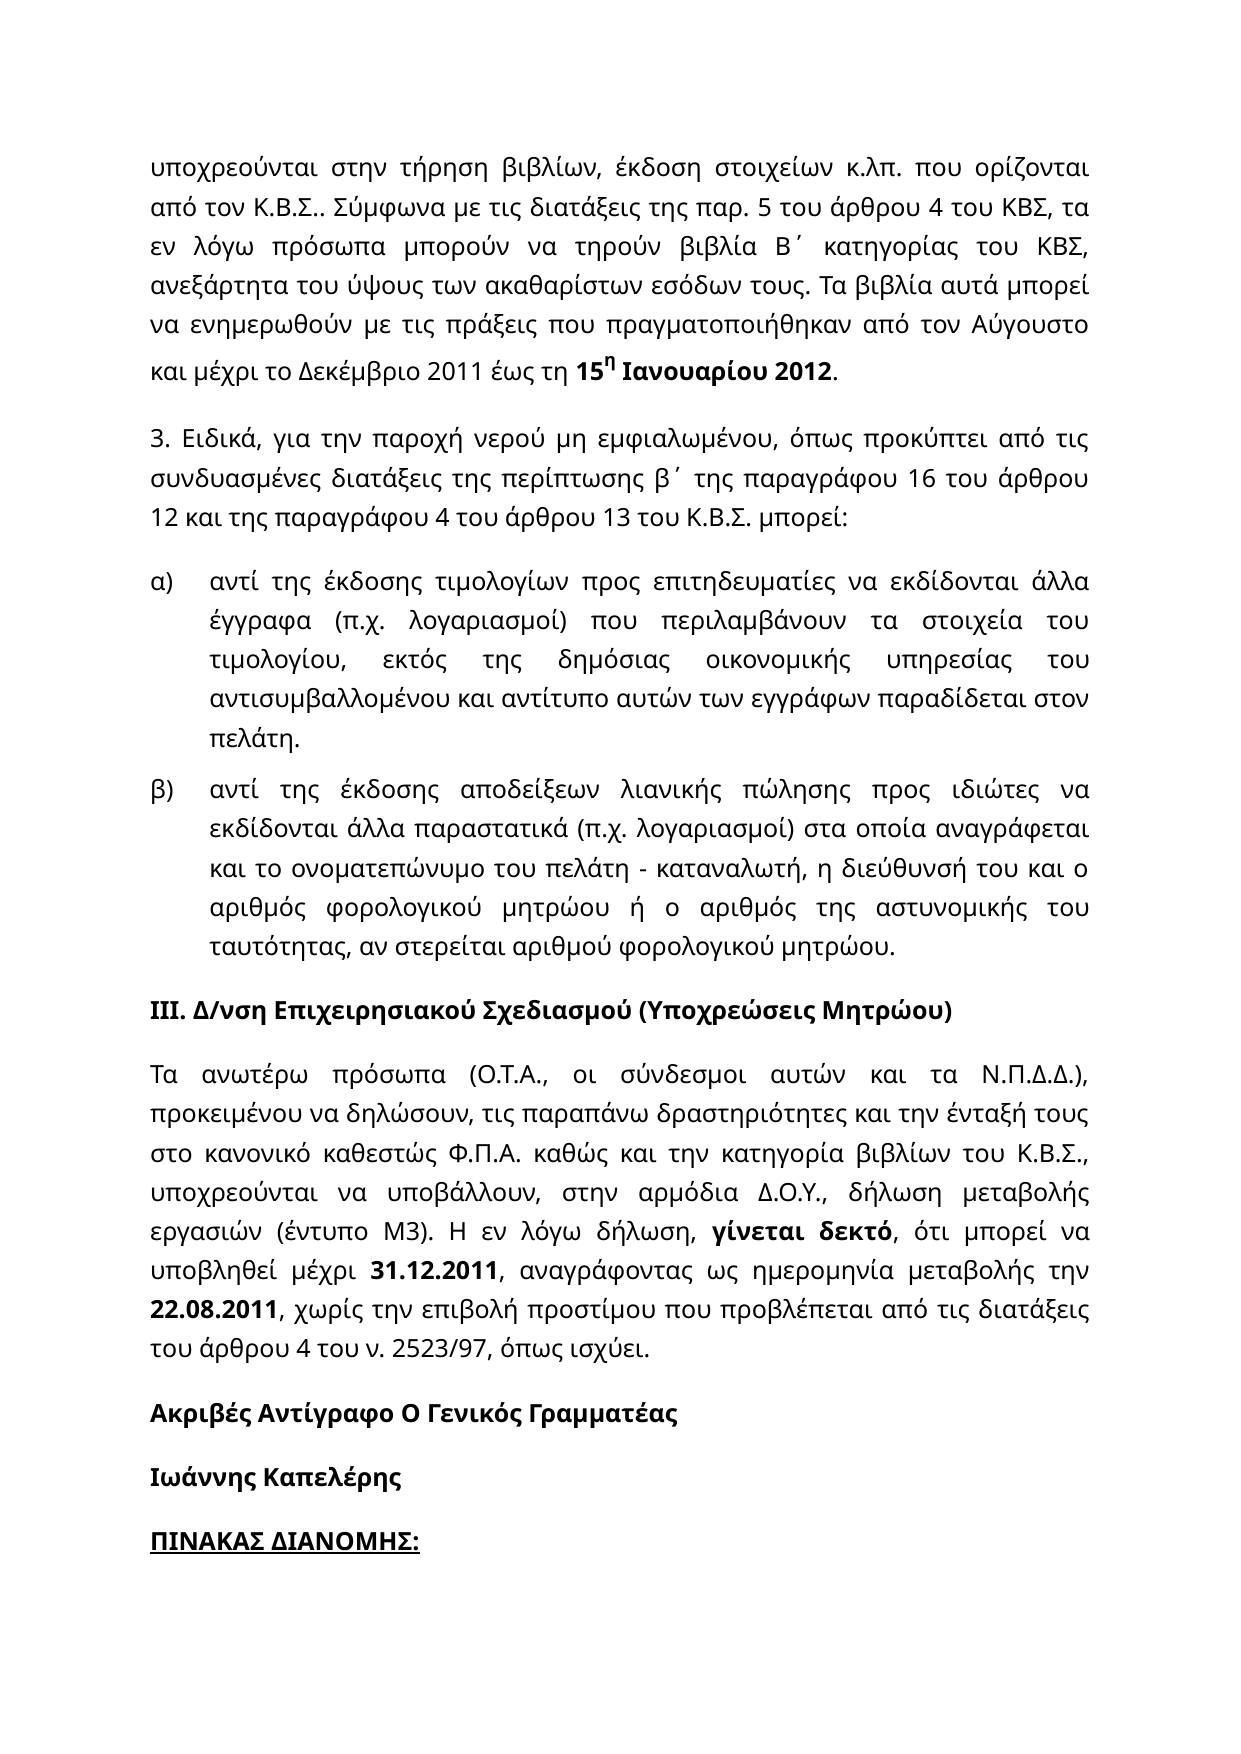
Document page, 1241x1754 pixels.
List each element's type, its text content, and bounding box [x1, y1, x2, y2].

list α) αντί της έκδοσης τιμολογίων προς επιτηδευματίες να εκδίδονται άλλα έγγραφα (π.χ. λογαριασμοί) που περιλαμβάνουν τα στοιχεία του τιμολογίου, εκτός της δημόσιας οικονομικής υπηρεσίας του αντισυμβαλλομένου και αντίτυπο αυτών των εγγράφων παραδίδεται στον πελάτη. [150, 563, 1090, 754]
text Ιωάννης Καπελέρης [150, 1459, 1090, 1493]
list β) αντί της έκδοσης αποδείξεων λιανικής πώλησης προς ιδιώτες να εκδίδονται άλλα παραστατικά (π.χ. λογαριασμοί) στα οποία αναγράφεται και το ονοματεπώνυμο του πελάτη - καταναλωτή, η διεύθυνσή του και ο αριθμός φορολογικού μητρώου ή ο αριθμός της αστυνομικής του ταυτότητας, αν στερείται αριθμού φορολογικού μητρώου. [150, 772, 1090, 963]
text 2. Από τα ανωτέρω προκύπτει ότι, οι Ο.Τ.Α., οι σύνδεσμοι αυτών και τα Ν.Π.Δ.Δ., για την παροχή νερού μη εμφιαλωμένου και τις υπηρεσίες αποχέτευσης, που υπάγονται σε Φ.Π.Α. σύμφωνα με το Κεφάλαιο Ι του παρόντος, θεωρούνται επιτηδευματίες για τις δραστηριότητες αυτές και υποχρεούνται στην τήρηση βιβλίων, έκδοση στοιχείων κ.λπ. που ορίζονται από τον Κ.Β.Σ.. Σύμφωνα με τις διατάξεις της παρ. 5 του άρθρου 4 του ΚΒΣ, τα εν λόγω πρόσωπα μπορούν να τηρούν βιβλία Β΄ κατηγορίας του ΚΒΣ, ανεξάρτητα του ύψους των ακαθαρίστων εσόδων τους. Τα βιβλία αυτά μπορεί να ενημερωθούν με τις πράξεις που πραγματοποιήθηκαν από τον Αύγουστο και μέχρι το Δεκέμβριο 2011 έως τη 15η Ιανουαρίου 2012. [150, 150, 1090, 390]
text Ακριβές Αντίγραφο Ο Γενικός Γραμματέας [150, 1395, 1090, 1429]
text ΙΙΙ. Δ/νση Επιχειρησιακού Σχεδιασμού (Υποχρεώσεις Μητρώου) [150, 993, 1090, 1027]
text Τα ανωτέρω πρόσωπα (Ο.Τ.Α., οι σύνδεσμοι αυτών και τα Ν.Π.Δ.Δ.), προκειμένου να δηλώσουν, τις παραπάνω δραστηριότητες και την ένταξή τους στο κανονικό καθεστώς Φ.Π.Α. καθώς και την κατηγορία βιβλίων του Κ.Β.Σ., υποχρεούνται να υποβάλλουν, στην αρμόδια Δ.Ο.Υ., δήλωση μεταβολής εργασιών (έντυπο Μ3). Η εν λόγω δήλωση, γίνεται δεκτό, ότι μπορεί να υποβληθεί μέχρι 31.12.2011, αναγράφοντας ως ημερομηνία μεταβολής την 22.08.2011, χωρίς την επιβολή προστίμου που προβλέπεται από τις διατάξεις του άρθρου 4 του ν. 2523/97, όπως ισχύει. [150, 1057, 1090, 1365]
text 3. Ειδικά, για την παροχή νερού μη εμφιαλωμένου, όπως προκύπτει από τις συνδυασμένες διατάξεις της περίπτωσης β΄ της παραγράφου 16 του άρθρου 12 και της παραγράφου 4 του άρθρου 13 του Κ.Β.Σ. μπορεί: [150, 421, 1090, 533]
text ΠΙΝΑΚΑΣ ΔΙΑΝΟΜΗΣ: [150, 1523, 1090, 1558]
